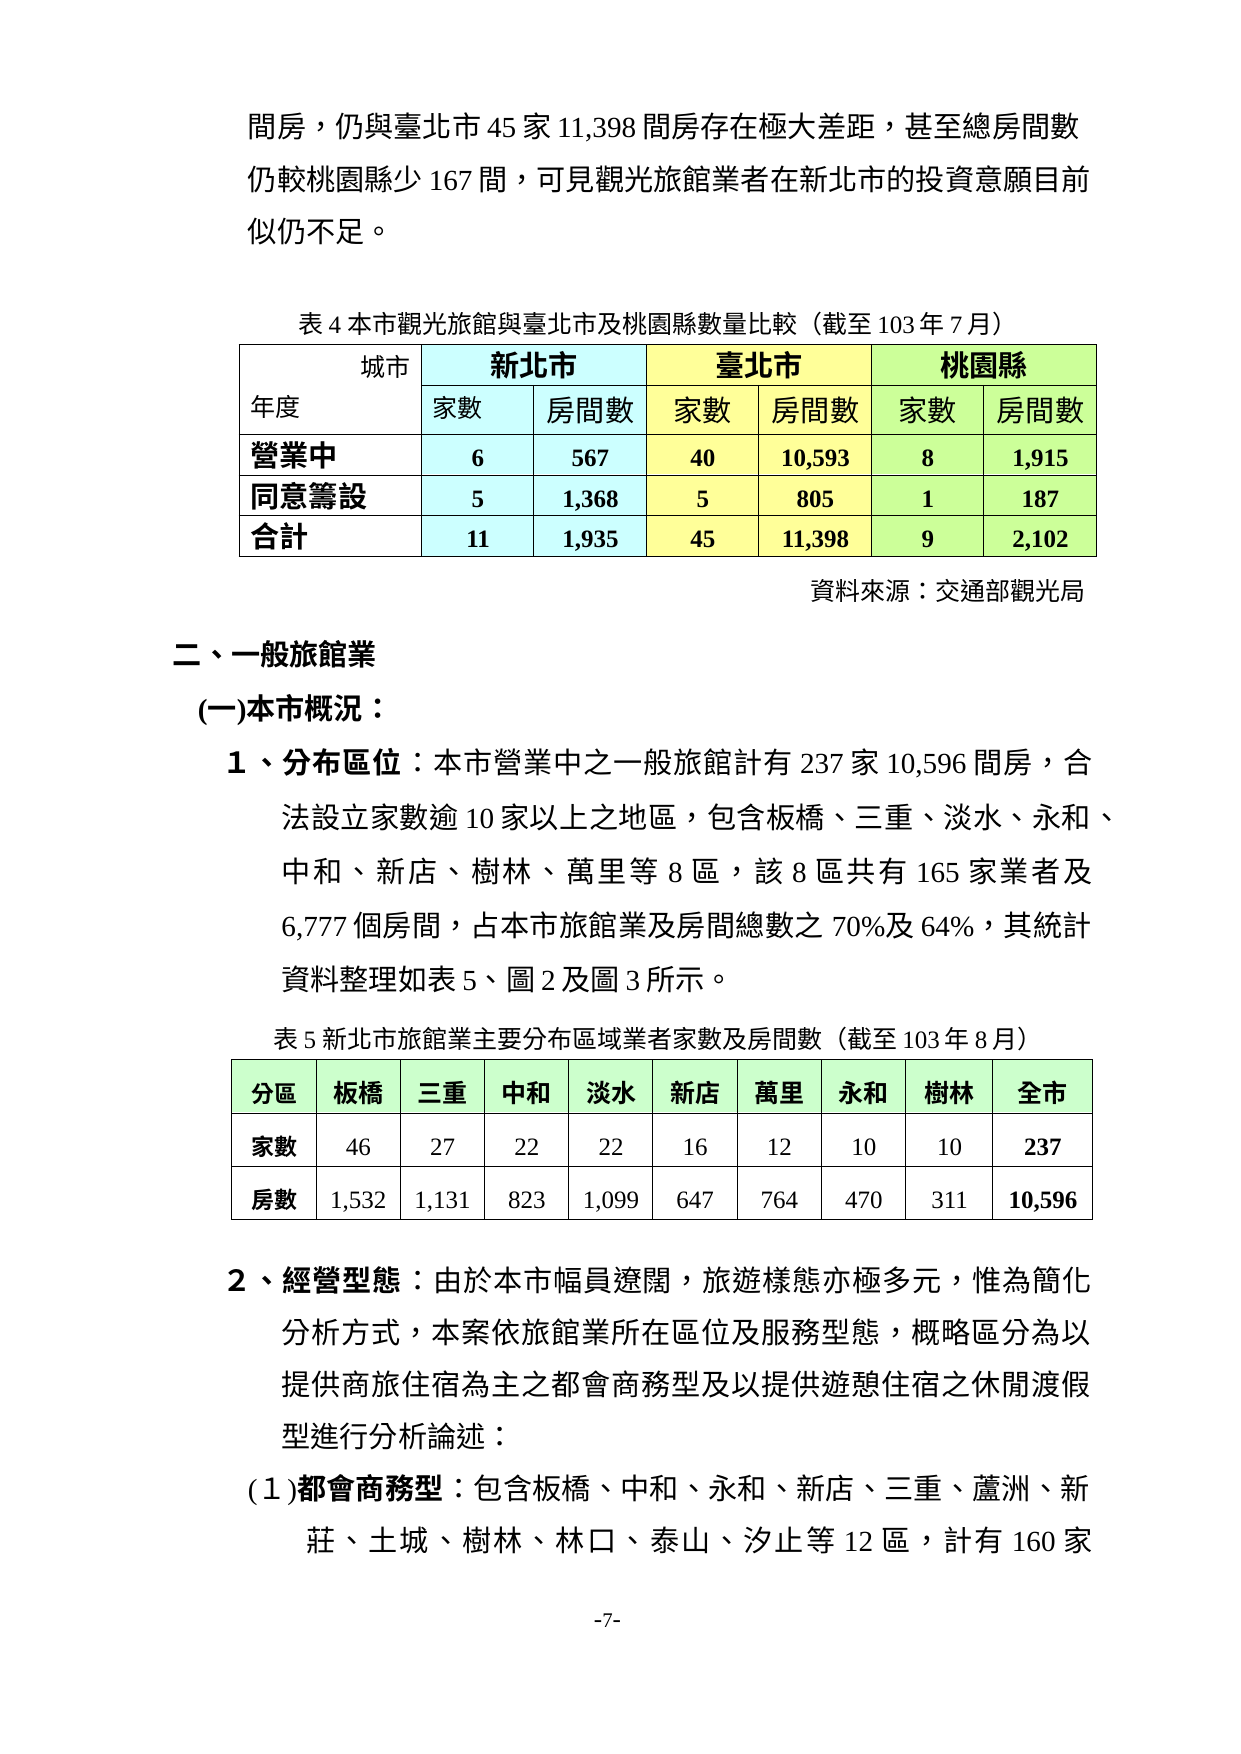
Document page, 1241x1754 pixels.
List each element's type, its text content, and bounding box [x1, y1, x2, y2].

table_cell 311 [906, 1167, 992, 1219]
table_header 板橋 [317, 1060, 400, 1112]
table_cell 27 [401, 1114, 484, 1166]
table_cell 1,532 [317, 1167, 400, 1219]
table_cell 805 [759, 476, 871, 515]
table_cell 10,596 [993, 1167, 1092, 1219]
table_cell 5 [647, 476, 758, 515]
table_cell 家數 [872, 386, 983, 434]
table_cell 12 [738, 1114, 821, 1166]
text 間房，仍與臺北市45家11,398間房存在極大差距，甚至總房間數仍較桃園縣少167間，可見觀光旅館業者在新北市的投資意願目前似仍不足。 [248, 96, 1092, 252]
table_cell 9 [872, 516, 983, 556]
table_cell 房數 [232, 1167, 316, 1219]
table_cell 567 [534, 435, 646, 474]
table_cell 同意籌設 [240, 476, 421, 515]
table_cell 房間數 [534, 386, 646, 434]
table_header 全市 [993, 1060, 1092, 1112]
text (１)都會商務型：包含板橋、中和、永和、新店、三重、蘆洲、新莊、土城、樹林、林口、泰山、汐止等12區，計有160家 [248, 1458, 1092, 1562]
table_header 新店 [653, 1060, 737, 1112]
table_header 城市 年度 [240, 345, 421, 434]
table_cell 1,131 [401, 1167, 484, 1219]
table_cell 11,398 [759, 516, 871, 556]
table_cell 家數 [232, 1114, 316, 1166]
table_cell 40 [647, 435, 758, 474]
table_cell 合計 [240, 516, 421, 556]
table_cell 11 [422, 516, 533, 556]
text (一)本市概況： [198, 676, 1092, 731]
table_cell 10 [906, 1114, 992, 1166]
table_cell 2,102 [984, 516, 1096, 556]
table_header 永和 [822, 1060, 905, 1112]
text １、分布區位：本市營業中之一般旅館計有237家10,596間房，合法設立家數逾10家以上之地區，包含板橋、三重、淡水、永和、中和、新店、樹林、萬里等8區，該8區共有165家業者及6,777個房間，占本市旅館業及房間總數之70%及64%，其統計資料整理如表5、圖2及圖3所示。 [223, 731, 1092, 1001]
table_header 樹林 [906, 1060, 992, 1112]
table_cell 22 [485, 1114, 568, 1166]
table_cell 房間數 [984, 386, 1096, 434]
table_header 中和 [485, 1060, 568, 1112]
table_header 桃園縣 [872, 345, 1096, 385]
table_header 臺北市 [647, 345, 871, 385]
table_cell 46 [317, 1114, 400, 1166]
text 二、一般旅館業 [173, 622, 1092, 676]
table_cell 資料來源：交通部觀光局 [239, 557, 1096, 611]
table_cell 家數 [647, 386, 758, 434]
table_header 淡水 [569, 1060, 652, 1112]
table_cell 647 [653, 1167, 737, 1219]
table_header 分區 [232, 1060, 316, 1112]
table_cell 237 [993, 1114, 1092, 1166]
table_header 萬里 [738, 1060, 821, 1112]
table_cell 1,099 [569, 1167, 652, 1219]
table_cell 10 [822, 1114, 905, 1166]
table_cell 764 [738, 1167, 821, 1219]
table_cell 16 [653, 1114, 737, 1166]
table_cell 1 [872, 476, 983, 515]
text 表4 本市觀光旅館與臺北市及桃園縣數量比較（截至103年7月） [223, 290, 1092, 344]
table_cell 45 [647, 516, 758, 556]
table_cell 1,368 [534, 476, 646, 515]
table_header 新北市 [422, 345, 646, 385]
table_cell 823 [485, 1167, 568, 1219]
table_cell 5 [422, 476, 533, 515]
table_cell 家數 [422, 386, 533, 434]
table_cell 1,935 [534, 516, 646, 556]
table_cell 470 [822, 1167, 905, 1219]
table_cell 8 [872, 435, 983, 474]
table_cell 6 [422, 435, 533, 474]
table_cell 22 [569, 1114, 652, 1166]
text 表5 新北市旅館業主要分布區域業者家數及房間數（截至103年8月） [223, 1005, 1092, 1059]
table_cell 10,593 [759, 435, 871, 474]
text ２、經營型態：由於本市幅員遼闊，旅遊樣態亦極多元，惟為簡化分析方式，本案依旅館業所在區位及服務型態，概略區分為以提供商旅住宿為主之都會商務型及以提供遊憩住宿之休閒渡假型進行分析論述： [223, 1250, 1092, 1458]
table_cell 187 [984, 476, 1096, 515]
table_header 三重 [401, 1060, 484, 1112]
table_cell 營業中 [240, 435, 421, 474]
table_cell 1,915 [984, 435, 1096, 474]
table_cell 房間數 [759, 386, 871, 434]
